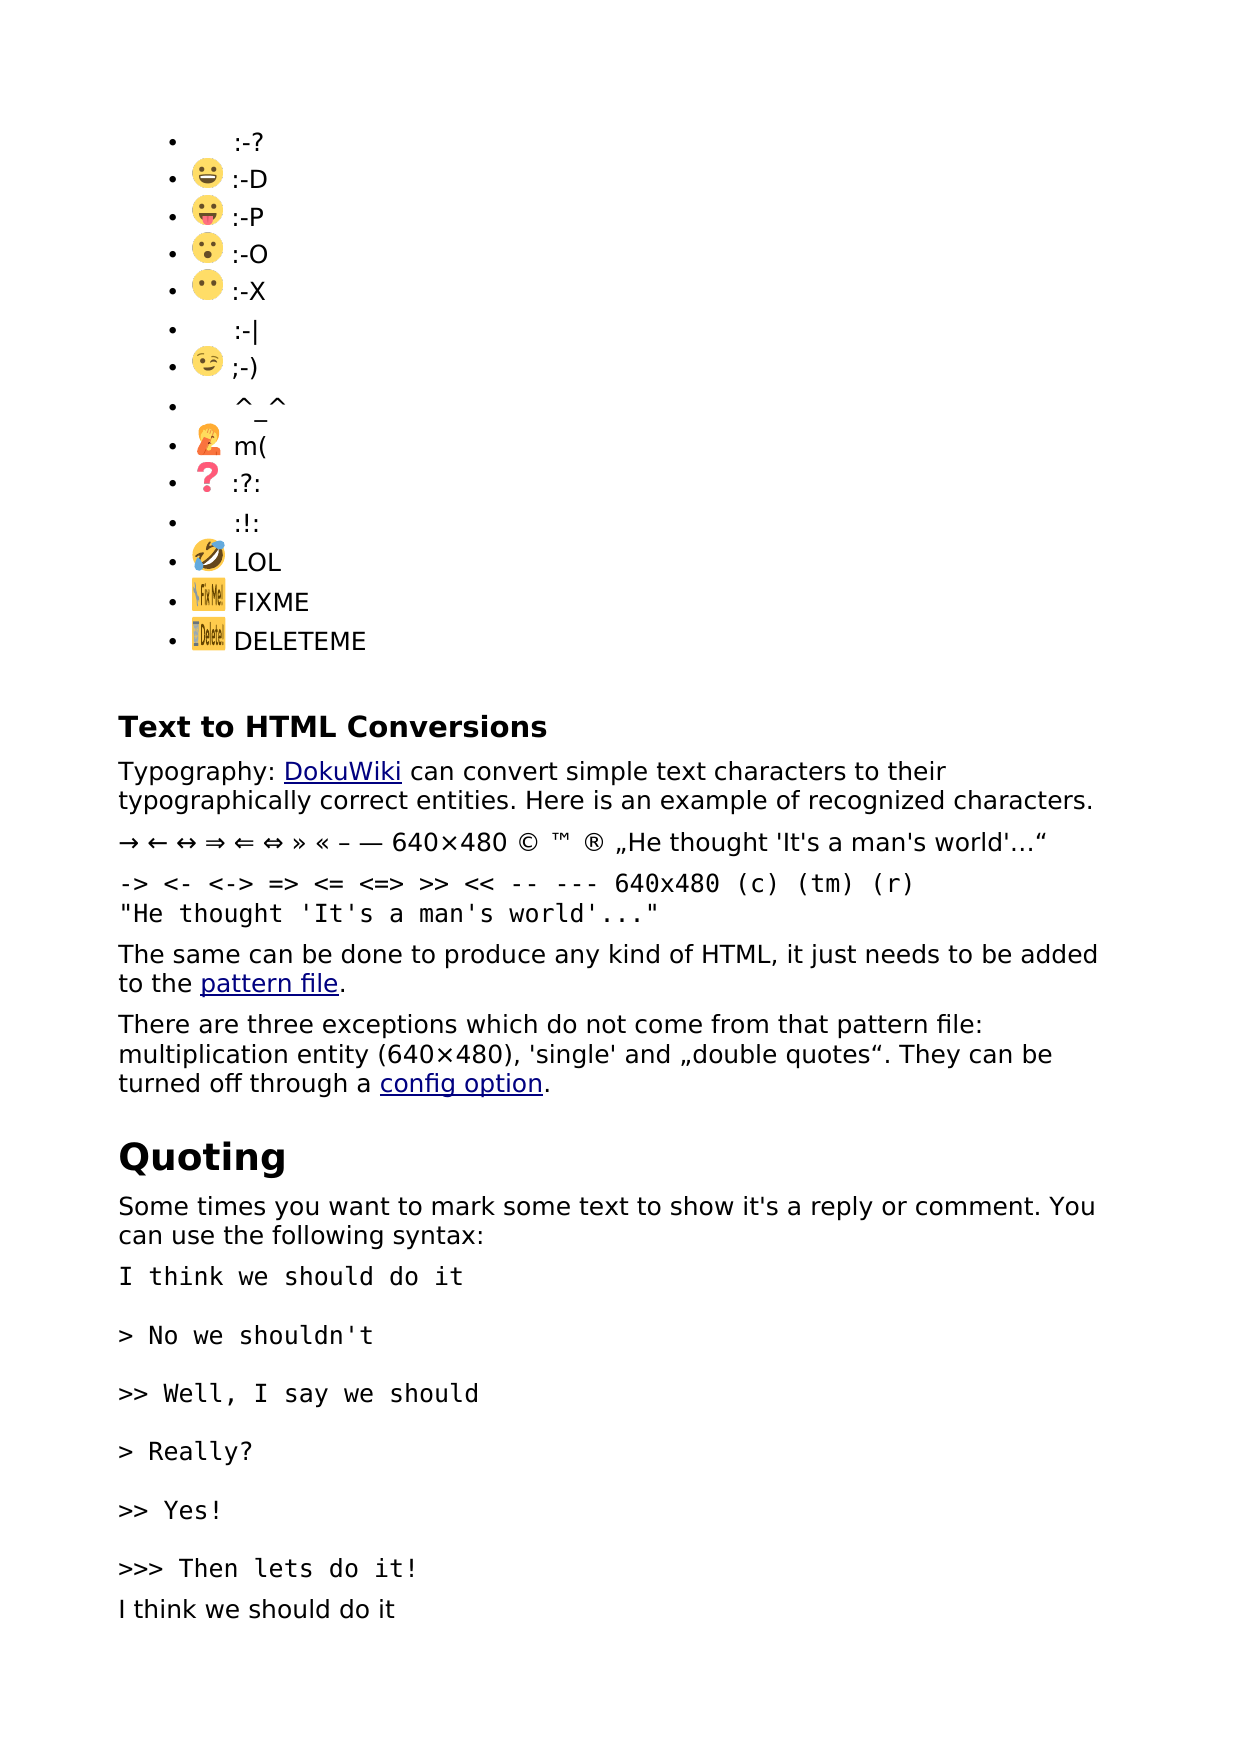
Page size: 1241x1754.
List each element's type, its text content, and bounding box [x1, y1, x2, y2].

list :-D [177, 157, 1122, 195]
text → ← ↔ ⇒ ⇐ ⇔ » « – — 640×480 © ™ ® „He thought 'It's a man's world'…“ [118, 828, 1122, 857]
subtitle Quoting [118, 1136, 1122, 1179]
text I think we should do it [118, 1595, 1122, 1624]
text Typography: DokuWiki can convert simple text characters to their typographically correct entities. Here is an example of recognized characters. [118, 757, 1122, 816]
text I think we should do it > No we shouldn't >> Well, I say we should > Really? >> Yes! >>> Then lets do it! [118, 1263, 1122, 1583]
list DELETEME [177, 617, 1122, 656]
list :!: [177, 499, 1122, 538]
list :?: [177, 462, 1122, 499]
text The same can be done to produce any kind of HTML, it just needs to be added to the pattern file. [118, 940, 1122, 998]
list :-X [177, 269, 1122, 306]
subtitle Text to HTML Conversions [118, 711, 1122, 745]
picture [192, 461, 224, 493]
picture [192, 194, 224, 226]
list :-P [177, 195, 1122, 232]
list FIXME [177, 577, 1122, 617]
list LOL [177, 538, 1122, 577]
list ;-) [177, 346, 1122, 383]
picture [192, 231, 224, 264]
list :-? [177, 118, 1122, 157]
picture [192, 269, 224, 301]
text Some times you want to mark some text to show it's a reply or comment. You can use the following syntax: [118, 1192, 1122, 1250]
list :-O [177, 232, 1122, 269]
text -> <- <-> => <= <=> >> << -- --- 640x480 (c) (tm) (r) "He thought 'It's a man's world'..." [118, 870, 1122, 928]
picture [192, 157, 224, 189]
picture [192, 345, 224, 377]
list ^_^ [177, 383, 1122, 422]
list :-| [177, 306, 1122, 346]
list m( [177, 422, 1122, 462]
text There are three exceptions which do not come from that pattern file: multiplication entity (640×480), 'single' and „double quotes“. They can be turned off through a config option. [118, 1011, 1122, 1098]
